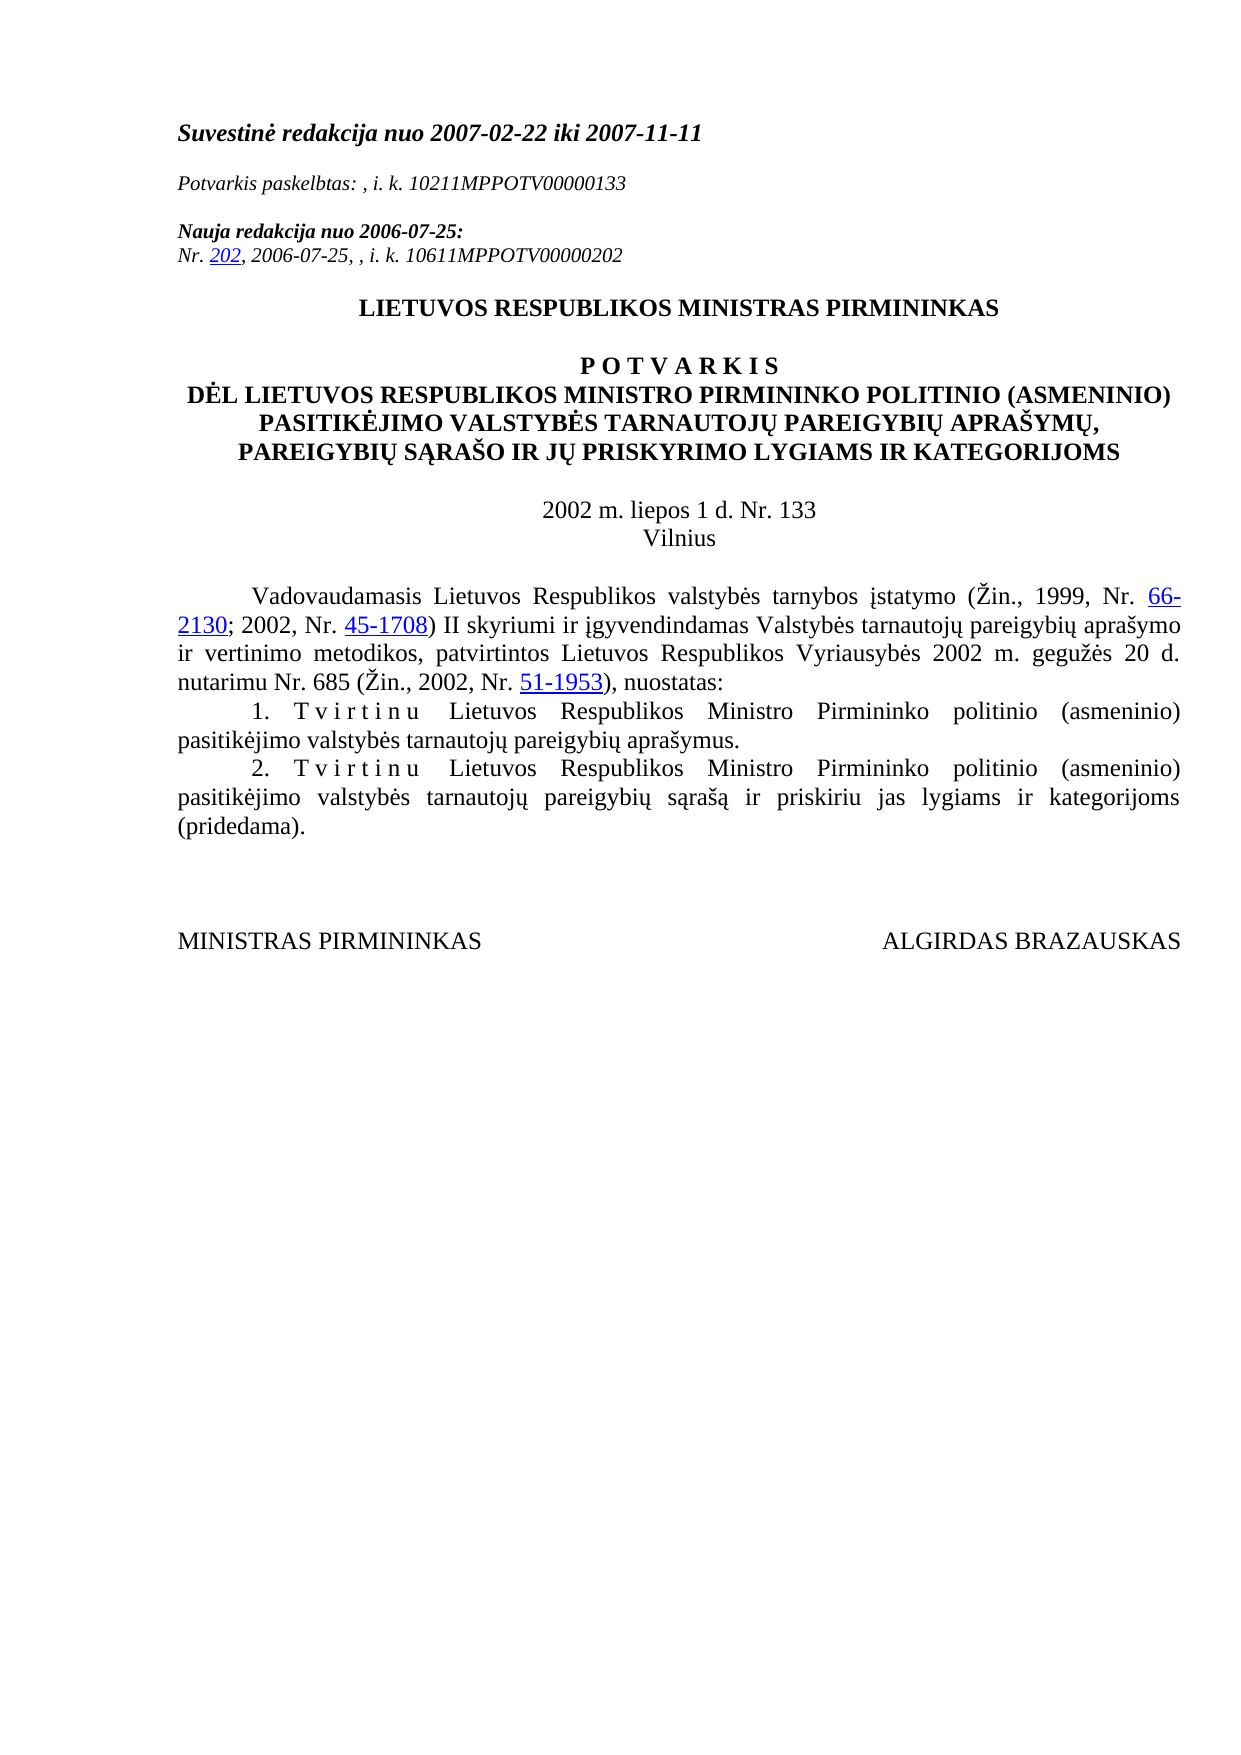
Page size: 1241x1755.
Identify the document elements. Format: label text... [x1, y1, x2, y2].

text POTVARKIS [177, 351, 1181, 380]
text Suvestinė redakcija nuo 2007-02-22 iki 2007-11-11 [177, 118, 1181, 147]
text MINISTRAS PIRMININKAS ALGIRDAS BRAZAUSKAS [177, 926, 1181, 955]
text Vilnius [177, 523, 1181, 552]
text LIETUVOS RESPUBLIKOS MINISTRAS PIRMININKAS [177, 293, 1181, 322]
text Potvarkis paskelbtas: , i. k. 10211MPPOTV00000133 [177, 171, 1181, 195]
text 2. Tvirtinu Lietuvos Respublikos Ministro Pirmininko politinio (asmeninio) pasitikėjimo valstybės tarnautojų pareigybių sąrašą ir priskiriu jas lygiams ir kategorijoms (pridedama). [177, 753, 1181, 840]
text Vadovaudamasis Lietuvos Respublikos valstybės tarnybos įstatymo (Žin., 1999, Nr. 66-2130; 2002, Nr. 45-1708) II skyriumi ir įgyvendindamas Valstybės tarnautojų pareigybių aprašymo ir vertinimo metodikos, patvirtintos Lietuvos Respublikos Vyriausybės 2002 m. gegužės 20 d. nutarimu Nr. 685 (Žin., 2002, Nr. 51-1953), nuostatas: [177, 581, 1181, 696]
text DĖL LIETUVOS RESPUBLIKOS MINISTRO PIRMININKO POLITINIO (ASMENINIO) PASITIKĖJIMO VALSTYBĖS TARNAUTOJŲ PAREIGYBIŲ APRAŠYMŲ, PAREIGYBIŲ SĄRAŠO IR JŲ PRISKYRIMO LYGIAMS IR KATEGORIJOMS [177, 380, 1181, 466]
text Nauja redakcija nuo 2006-07-25: [177, 219, 1181, 243]
text 2002 m. liepos 1 d. Nr. 133 [177, 495, 1181, 523]
text 1. Tvirtinu Lietuvos Respublikos Ministro Pirmininko politinio (asmeninio) pasitikėjimo valstybės tarnautojų pareigybių aprašymus. [177, 696, 1181, 753]
text Nr. 202, 2006-07-25, , i. k. 10611MPPOTV00000202 [177, 243, 1181, 267]
